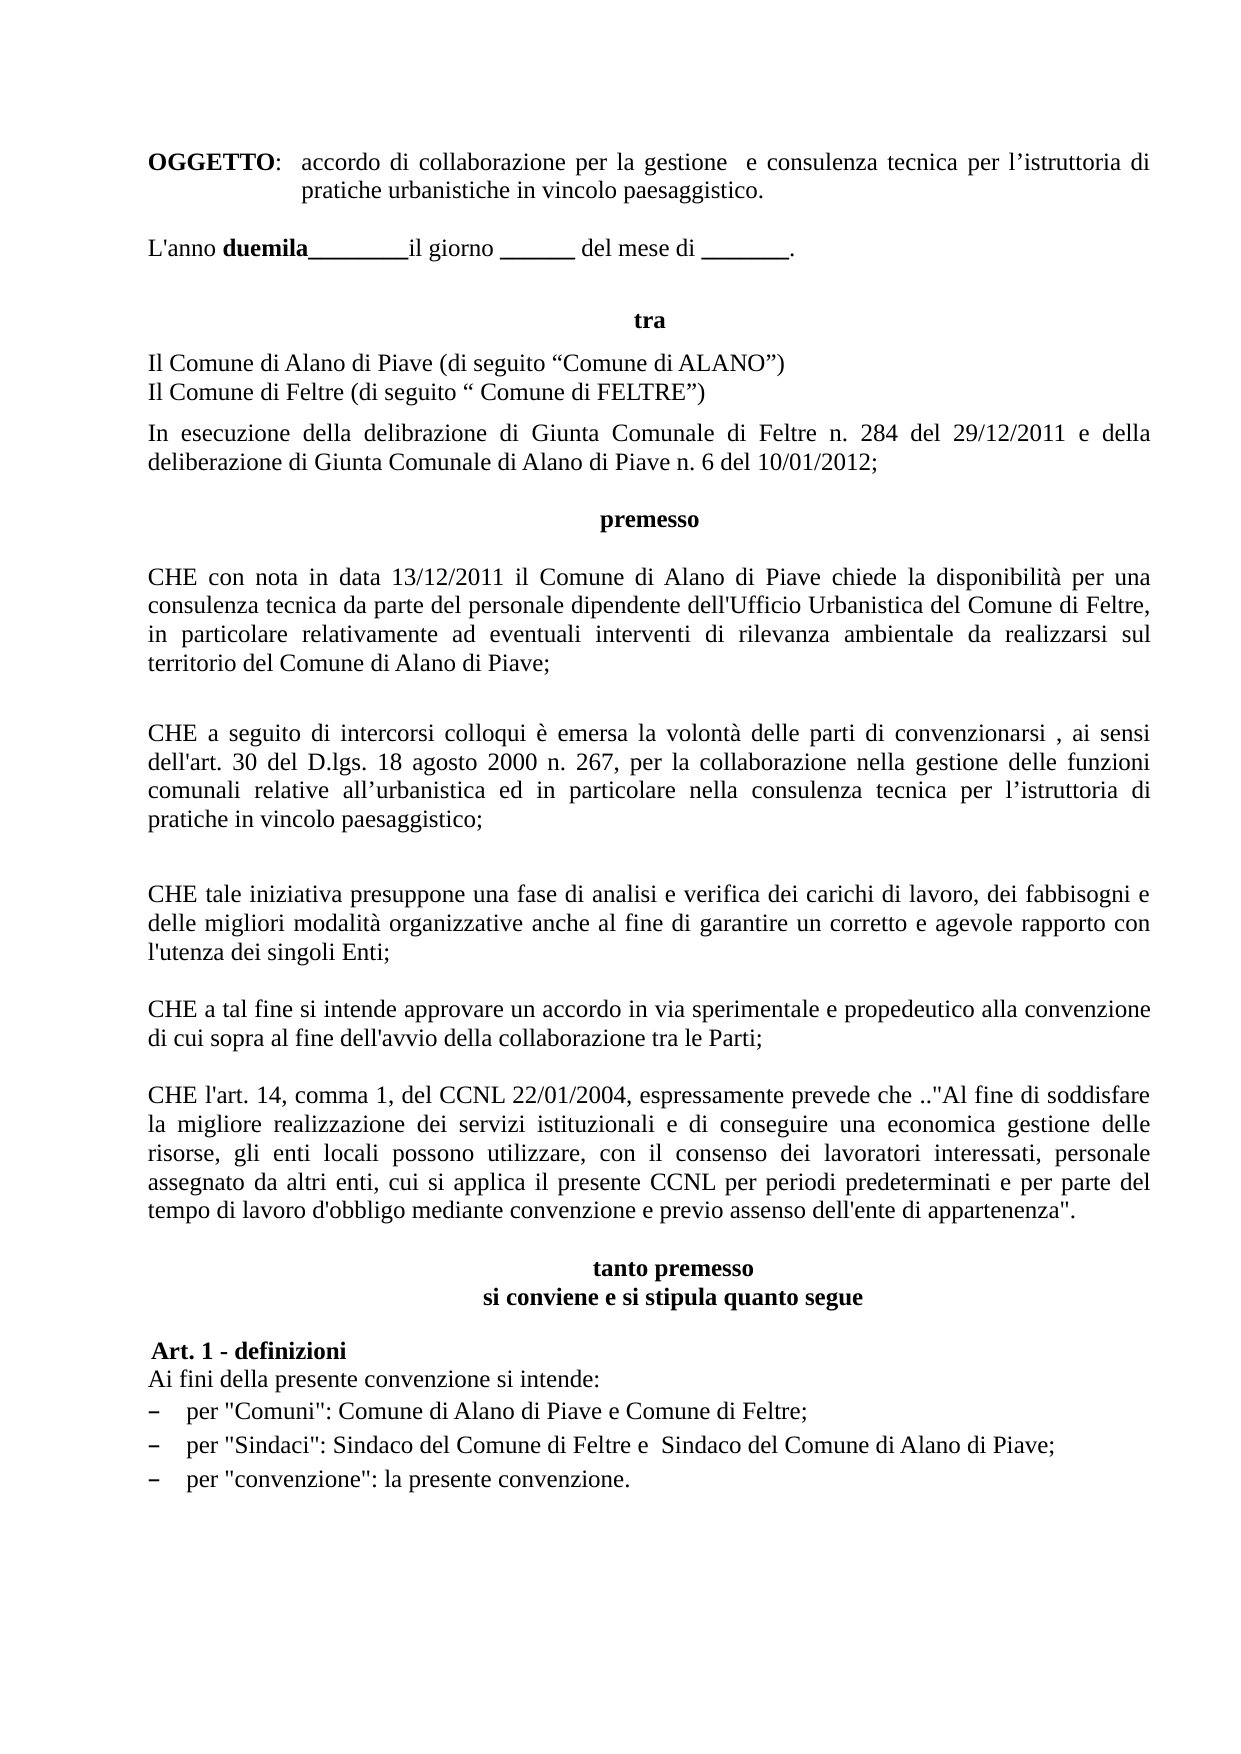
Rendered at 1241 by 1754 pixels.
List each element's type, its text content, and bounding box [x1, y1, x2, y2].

text Il Comune di Alano di Piave (di seguito “Comune di ALANO”) [148, 348, 1152, 377]
list per "Comuni": Comune di Alano di Piave e Comune di Feltre; [148, 1393, 1152, 1427]
text Il Comune di Feltre (di seguito “ Comune di FELTRE”) [148, 377, 1152, 406]
text CHE a tal fine si intende approvare un accordo in via sperimentale e propedeutico alla convenzione di cui sopra al fine dell'avvio della collaborazione tra le Parti; [148, 994, 1152, 1052]
subtitle Art. 1 - definizioni [149, 1339, 1159, 1364]
text tanto premesso [148, 1253, 1152, 1282]
list per "convenzione": la presente convenzione. [148, 1461, 1152, 1495]
text CHE l'art. 14, comma 1, del CCNL 22/01/2004, espressamente prevede che .."Al fine di soddisfare la migliore realizzazione dei servizi istituzionali e di conseguire una economica gestione delle risorse, gli enti locali possono utilizzare, con il consenso dei lavoratori interessati, personale assegnato da altri enti, cui si applica il presente CCNL per periodi predeterminati e per parte del tempo di lavoro d'obbligo mediante convenzione e previo assenso dell'ente di appartenenza". [148, 1080, 1152, 1224]
text CHE a seguito di intercorsi colloqui è emersa la volontà delle parti di convenzionarsi , ai sensi dell'art. 30 del D.lgs. 18 agosto 2000 n. 267, per la collaborazione nella gestione delle funzioni comunali relative all’urbanistica ed in particolare nella consulenza tecnica per l’istruttoria di pratiche in vincolo paesaggistico; [148, 718, 1152, 833]
text L'anno duemila________il giorno ______ del mese di _______. [148, 233, 1152, 262]
text CHE con nota in data 13/12/2011 il Comune di Alano di Piave chiede la disponibilità per una consulenza tecnica da parte del personale dipendente dell'Ufficio Urbanistica del Comune di Feltre, in particolare relativamente ad eventuali interventi di rilevanza ambientale da realizzarsi sul territorio del Comune di Alano di Piave; [148, 562, 1152, 677]
list per "Sindaci": Sindaco del Comune di Feltre e Sindaco del Comune di Alano di Piave; [148, 1427, 1152, 1461]
text OGGETTO: accordo di collaborazione per la gestione e consulenza tecnica per l’istruttoria di pratiche urbanistiche in vincolo paesaggistico. [148, 147, 1152, 204]
subtitle premesso [148, 504, 1152, 533]
text In esecuzione della delibrazione di Giunta Comunale di Feltre n. 284 del 29/12/2011 e della deliberazione di Giunta Comunale di Alano di Piave n. 6 del 10/01/2012; [148, 418, 1152, 476]
text Ai fini della presente convenzione si intende: [148, 1364, 1152, 1393]
text CHE tale iniziativa presuppone una fase di analisi e verifica dei carichi di lavoro, dei fabbisogni e delle migliori modalità organizzative anche al fine di garantire un corretto e agevole rapporto con l'utenza dei singoli Enti; [148, 879, 1152, 965]
text si conviene e si stipula quanto segue [148, 1282, 1152, 1310]
subtitle tra [148, 305, 1152, 334]
